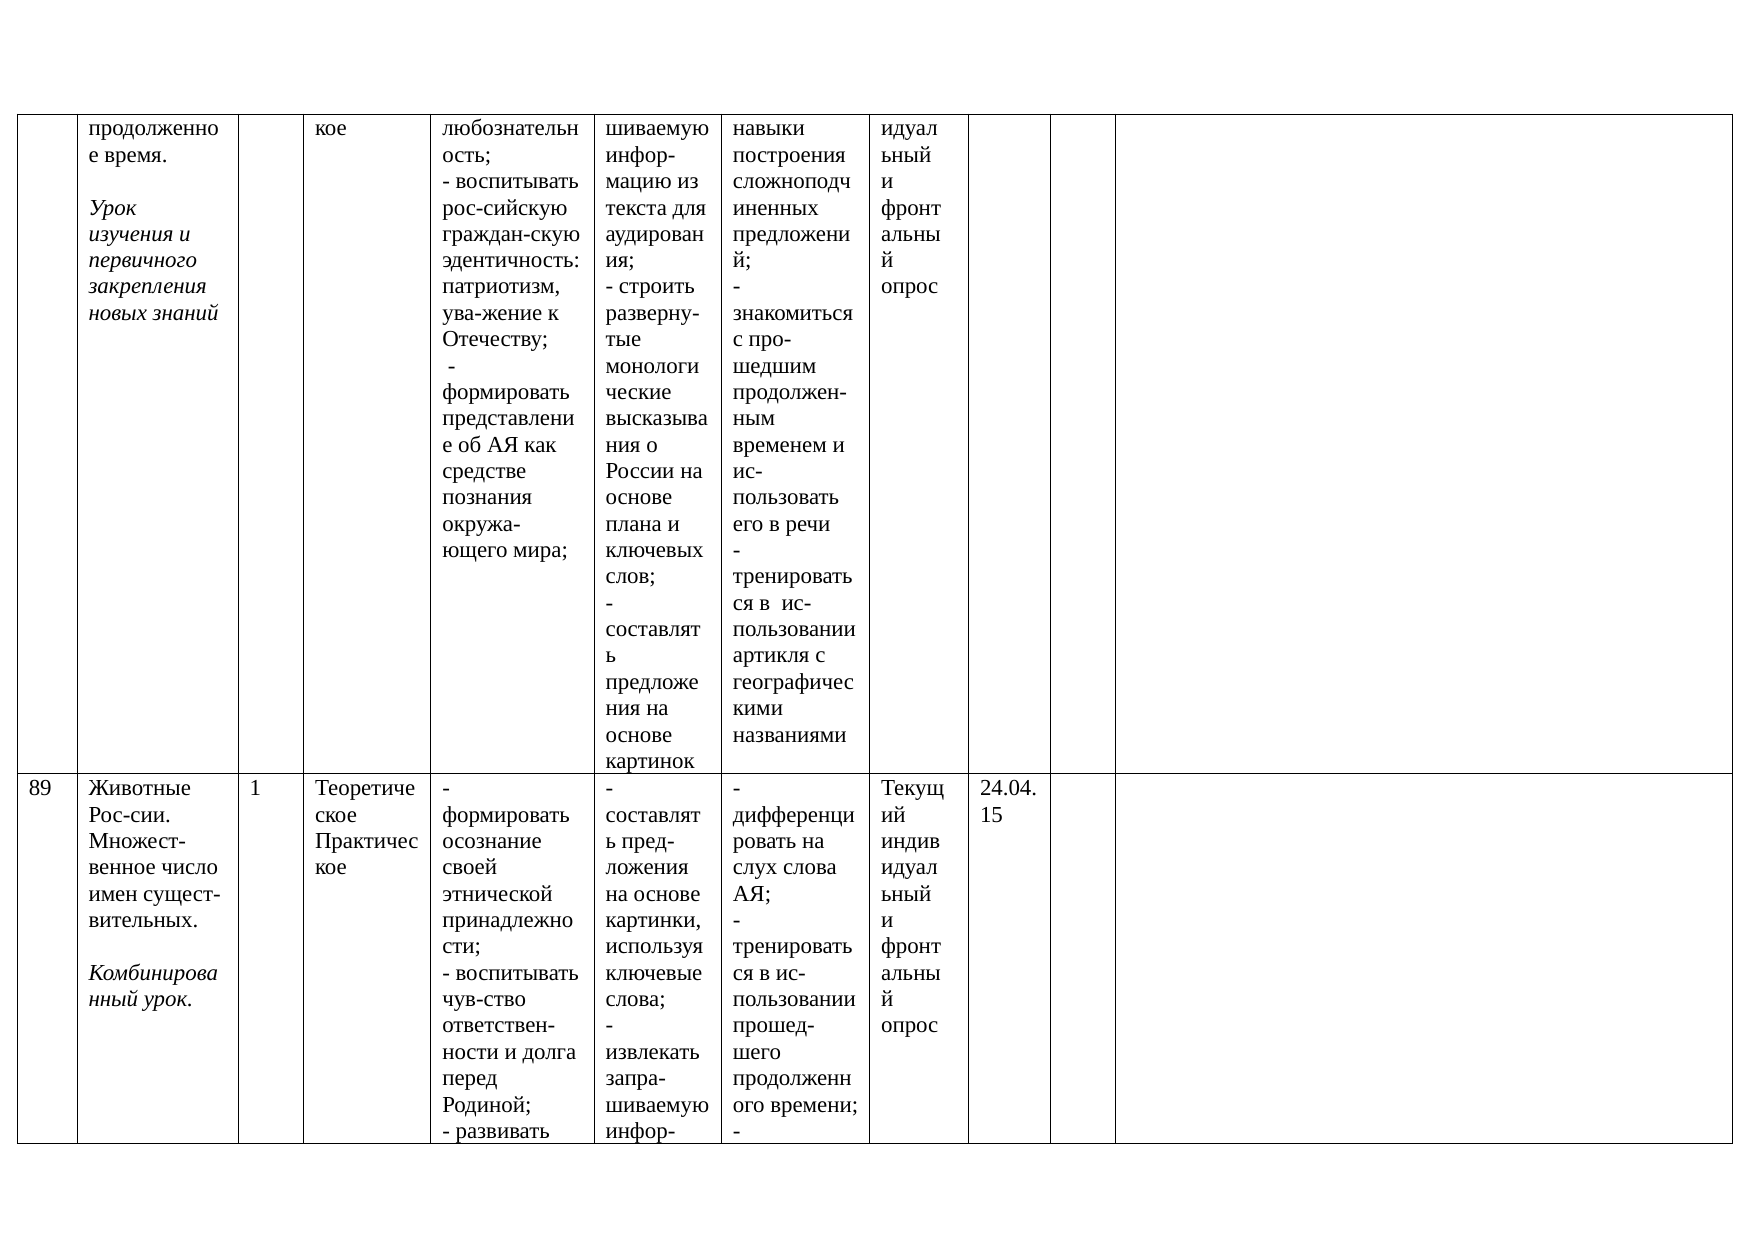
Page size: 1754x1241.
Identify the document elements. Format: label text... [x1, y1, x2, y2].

table_cell 1 [239, 774, 303, 1143]
table_cell [1116, 774, 1732, 1143]
table_cell Животные Рос-сии. Множест-венное число имен сущест-вительных. Комбинированный урок. [78, 774, 238, 1143]
table_cell - составлять пред-ложения на основе картинки, используя ключевые слова; - извлекать запра-шиваемую инфор- [595, 774, 721, 1143]
table_cell продолженное время. Урок изучения и первичного закрепления новых знаний [78, 115, 238, 773]
table_cell Текущий индивидуальный и фронтальный опрос [870, 774, 968, 1143]
table_cell Теоретическое Практическое [304, 774, 430, 1143]
table_cell 89 [18, 774, 77, 1143]
table_cell [1051, 774, 1115, 1143]
table_cell [1051, 115, 1115, 773]
table_cell - формировать осознание своей этнической принадлежности; - воспитывать чув-ство ответствен-ности и долга перед Родиной; - развивать [431, 774, 594, 1143]
table_cell [239, 115, 303, 773]
table_cell идуальный и фронтальный опрос [870, 115, 968, 773]
table_cell любознательность; - воспитывать рос-сийскую граждан-скую эдентичность: патриотизм, ува-жение к Отечеству; - формировать представление об АЯ как средстве познания окружа-ющего мира; [431, 115, 594, 773]
table_cell - дифференцировать на слух слова АЯ; - тренироваться в ис-пользовании прошед-шего продолженного времени; [722, 774, 869, 1143]
table_cell [1116, 115, 1732, 773]
table_cell кое [304, 115, 430, 773]
table_cell шиваемую инфор-мацию из текста для аудирования; - строить разверну-тые монологические высказывания о России на основе плана и ключевых слов; - составлять предложения на основе картинок [595, 115, 721, 773]
table_cell [18, 115, 77, 773]
table_cell [969, 115, 1050, 773]
table_cell навыки построения сложноподчиненных предложений; - знакомиться с про-шедшим продолжен-ным временем и ис-пользовать его в речи - тренироваться в ис-пользовании артикля с географическими названиями [722, 115, 869, 773]
table_cell 24.04.15 [969, 774, 1050, 1143]
